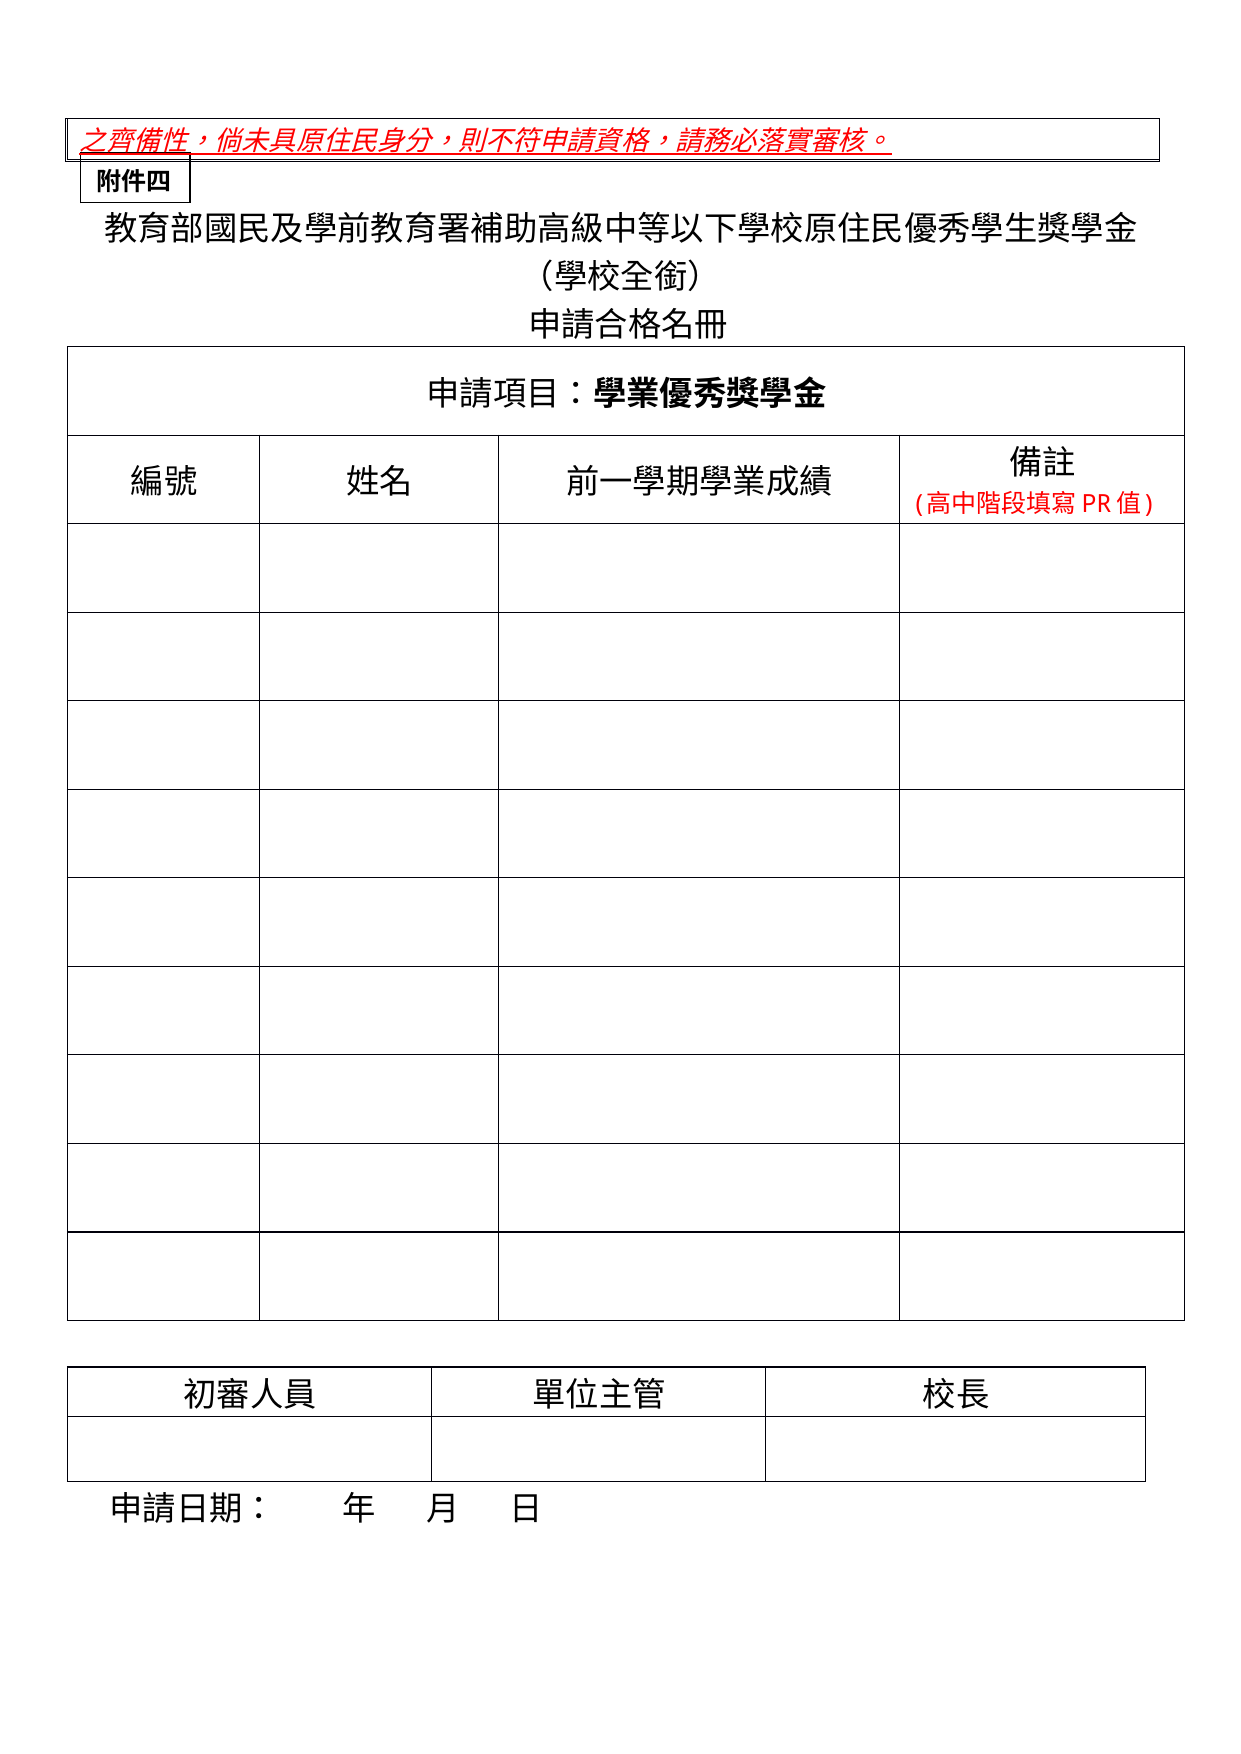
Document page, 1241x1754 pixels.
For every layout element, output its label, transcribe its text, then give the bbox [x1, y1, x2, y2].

table_cell [68, 1417, 431, 1481]
table_cell [499, 878, 899, 966]
table_cell [900, 524, 1184, 612]
table_cell [68, 701, 259, 789]
table_cell [900, 1233, 1184, 1320]
table_cell [68, 613, 259, 700]
table_cell [900, 878, 1184, 966]
table_cell [68, 524, 259, 612]
table_cell 姓名 [260, 436, 498, 523]
table_cell [499, 1233, 899, 1320]
table_cell [66, 162, 80, 201]
table_header 申請項目：學業優秀獎學金 [68, 347, 1184, 434]
table_cell [68, 1144, 259, 1231]
table_cell [68, 967, 259, 1054]
table_cell [499, 1144, 899, 1231]
text 教育部國民及學前教育署補助高級中等以下學校原住民優秀學生獎學金 [95, 201, 1146, 249]
table_cell [900, 967, 1184, 1054]
table_cell [900, 1144, 1184, 1231]
table_cell [900, 790, 1184, 877]
table_cell [260, 701, 498, 789]
text 申請日期： 年 月 日 [109, 1482, 1146, 1530]
table_cell [260, 1233, 498, 1320]
table_cell [900, 613, 1184, 700]
table_cell [499, 790, 899, 877]
table_header 初審人員 [68, 1368, 431, 1416]
table_cell [260, 967, 498, 1054]
table_cell [260, 1055, 498, 1143]
table_cell [68, 790, 259, 877]
table_cell [900, 1055, 1184, 1143]
table_cell [432, 1417, 765, 1481]
table_header 校長 [766, 1368, 1145, 1416]
table_cell 備註 (高中階段填寫PR值) 全文完 [900, 436, 1184, 523]
table_cell [260, 613, 498, 700]
table_cell [260, 524, 498, 612]
text 申請合格名冊 [109, 298, 1146, 346]
text [81, 162, 189, 202]
table_cell [260, 878, 498, 966]
table_cell [260, 790, 498, 877]
table_cell [900, 701, 1184, 789]
table_cell [499, 701, 899, 789]
table_header 單位主管 [432, 1368, 765, 1416]
table_cell [68, 878, 259, 966]
table_cell [499, 1055, 899, 1143]
table_cell 之齊備性，倘未具原住民身分，則不符申請資格，請務必落實審核。 [68, 119, 1159, 158]
table_cell [191, 162, 1159, 201]
table_cell [766, 1417, 1145, 1481]
table_cell 編號 [68, 436, 259, 523]
table_cell [68, 1233, 259, 1320]
table_cell [68, 1055, 259, 1143]
text （學校全銜） [95, 249, 1146, 298]
table_cell [260, 1144, 498, 1231]
table_cell [499, 613, 899, 700]
table_cell 前一學期學業成績 [499, 436, 899, 523]
table_cell [499, 967, 899, 1054]
text 附件四 [96, 162, 174, 194]
table_cell [499, 524, 899, 612]
